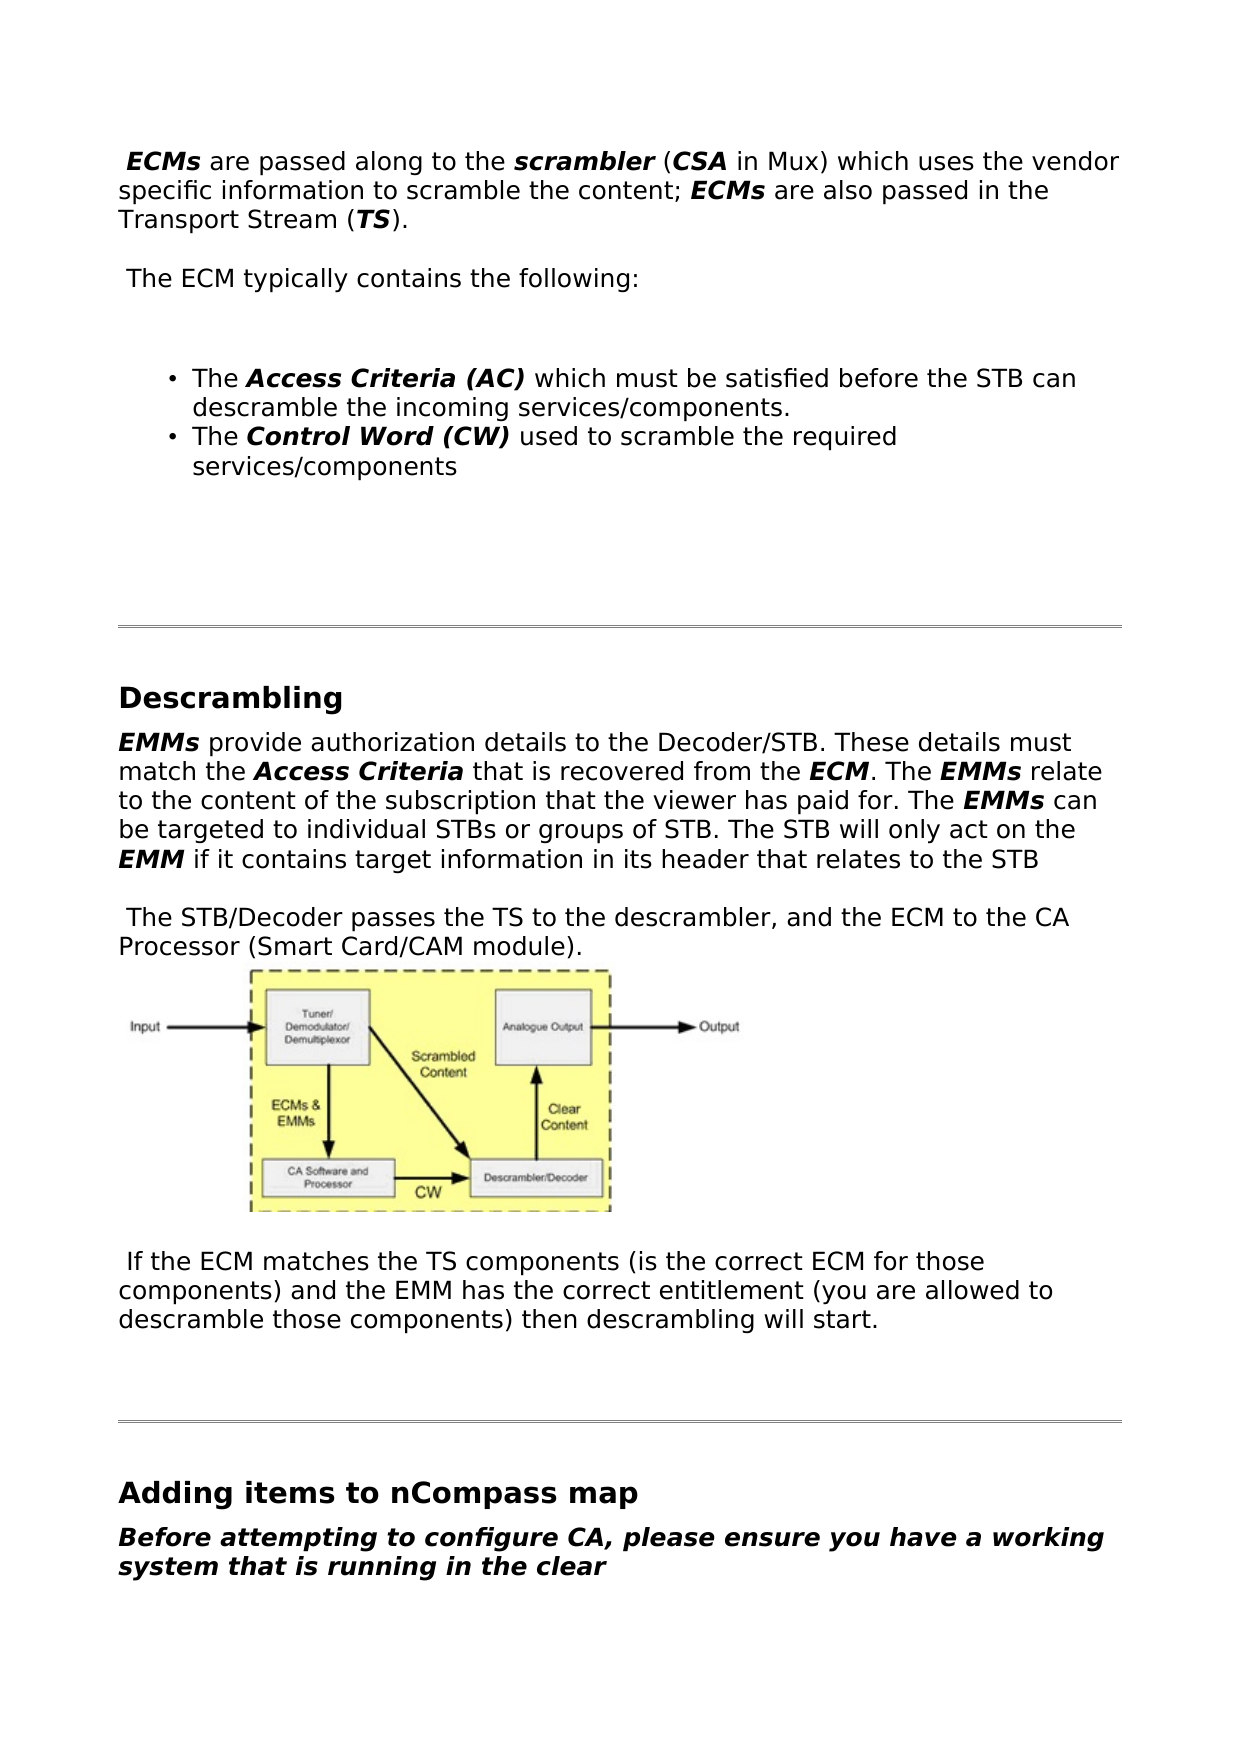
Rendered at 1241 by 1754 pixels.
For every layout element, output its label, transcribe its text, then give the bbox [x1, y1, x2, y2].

list The Control Word (CW) used to scramble the required services/components [177, 423, 1122, 481]
text EMMs provide authorization details to the Decoder/STB. These details must match the Access Criteria that is recovered from the ECM. The EMMs relate to the content of the subscription that the viewer has paid for. The EMMs can be targeted to individual STBs or groups of STB. The STB will only act on the EMM if it contains target information in its header that relates to the STB The STB/Decoder passes the TS to the descrambler, and the ECM to the CA Processor (Smart Card/CAM module). If the ECM matches the TS components (is the correct ECM for those components) and the EMM has the correct entitlement (you are allowed to descramble those components) then descrambling will start. [118, 728, 1122, 1393]
list The Access Criteria (AC) which must be satisfied before the STB can descramble the incoming services/components. [177, 364, 1122, 423]
subtitle Adding items to nCompass map [118, 1477, 1122, 1511]
subtitle Descrambling [118, 682, 1122, 716]
text Before attempting to configure CA, please ensure you have a working system that is running in the clear [118, 1523, 1122, 1611]
picture [126, 961, 752, 1212]
text ECMs are passed along to the scrambler (CSA in Mux) which uses the vendor specific information to scramble the content; ECMs are also passed in the Transport Stream (TS). The ECM typically contains the following: [118, 118, 1122, 322]
